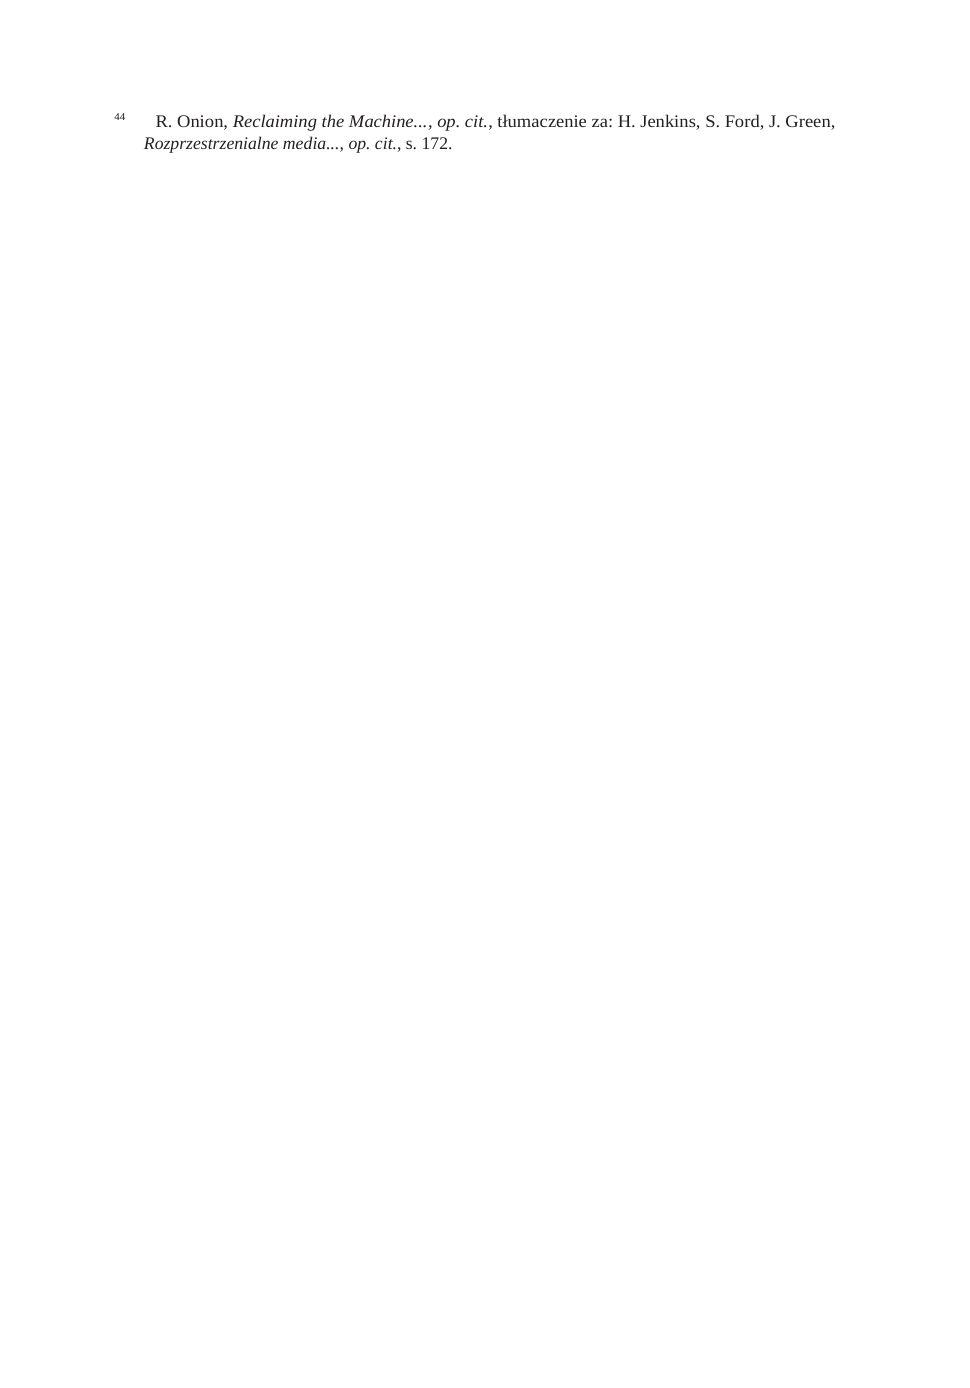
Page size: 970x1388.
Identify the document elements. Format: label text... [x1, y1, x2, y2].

text Rozprzestrzenialne media..., op. cit., s. 172. [144, 133, 970, 153]
text 44 R. Onion, Reclaiming the Machine..., op. cit., tłumaczenie za: H. Jenkins, S. Ford, J. Green, [114, 110, 970, 131]
